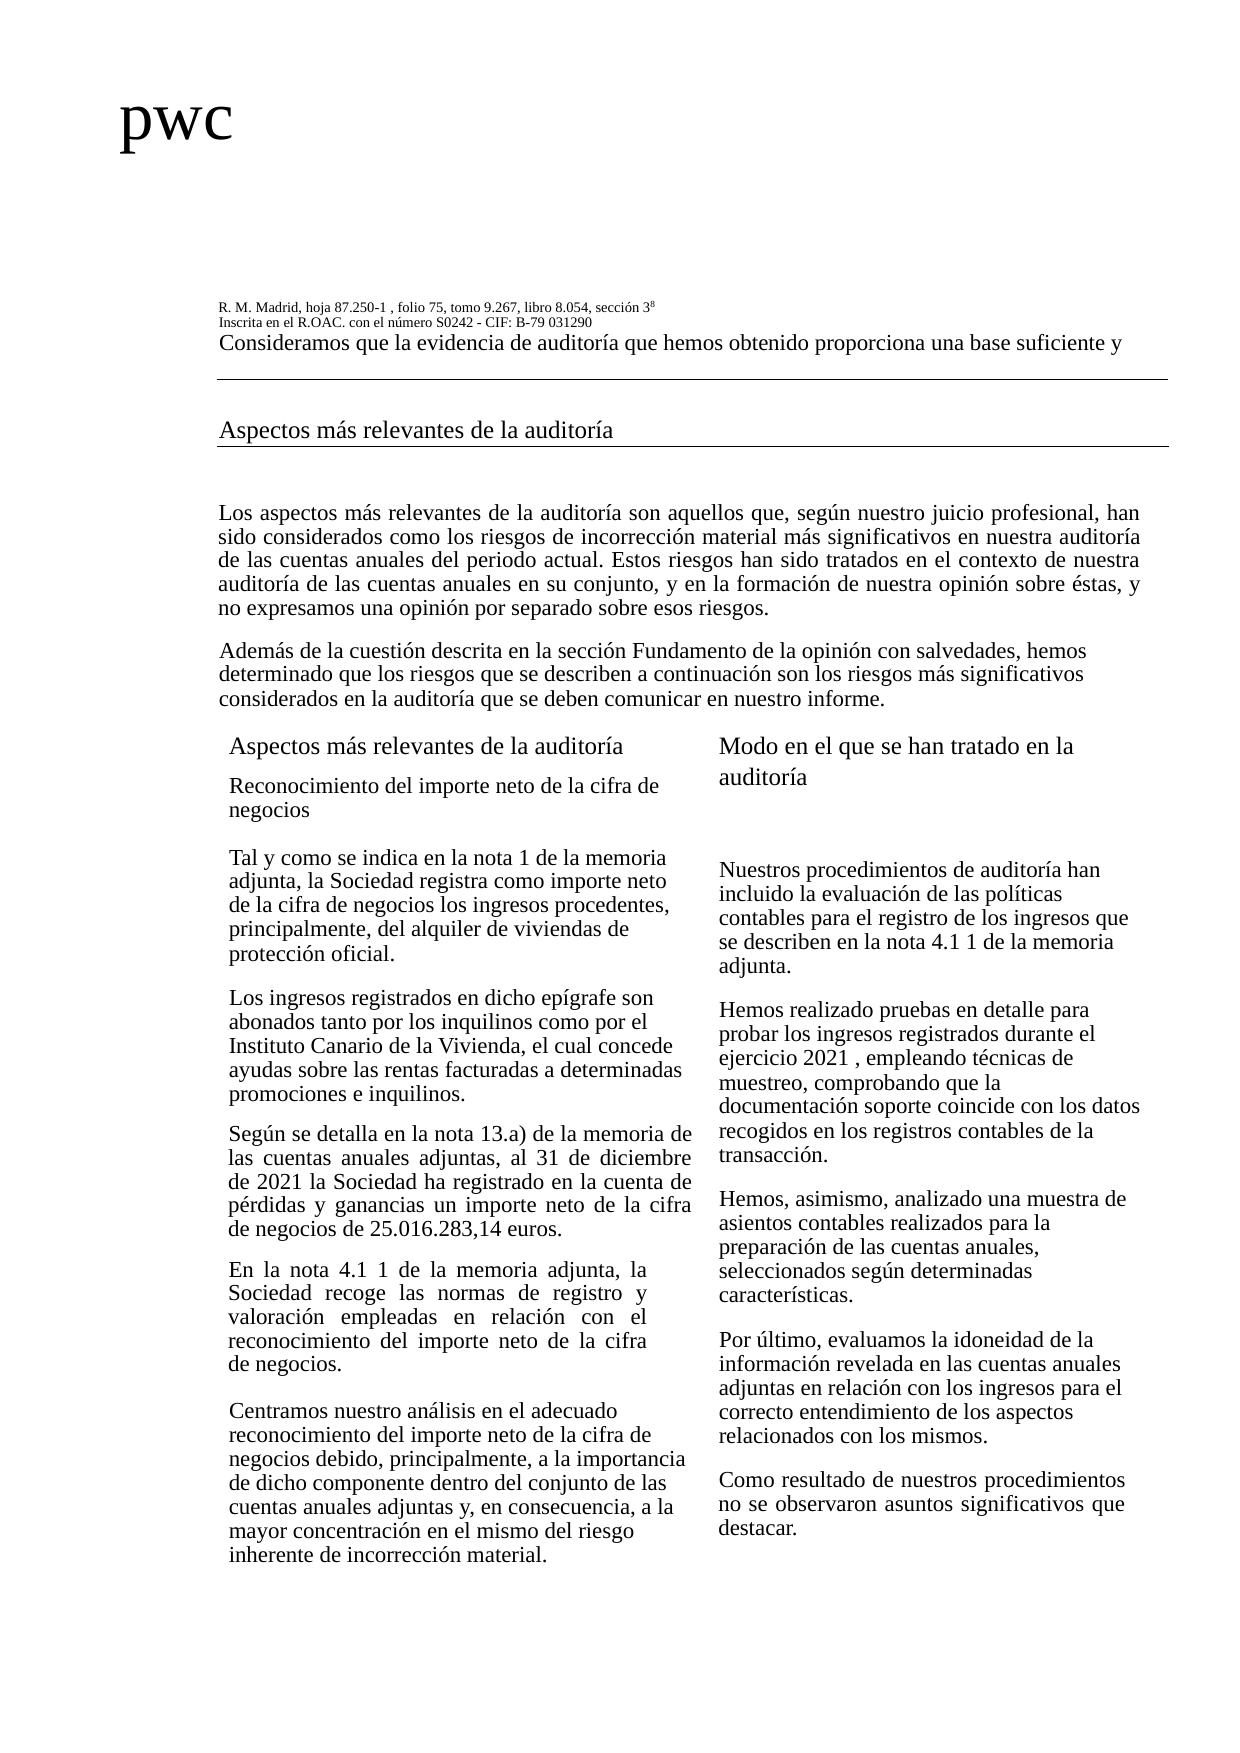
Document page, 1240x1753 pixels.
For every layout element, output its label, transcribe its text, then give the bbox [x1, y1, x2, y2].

text R. M. Madrid, hoja 87.250-1 , folio 75, tomo 9.267, libro 8.054, sección 38 Inscrita en el R.OAC. con el número S0242 - CIF: B-79 031290 [218, 301, 658, 331]
text Además de la cuestión descrita en la sección Fundamento de la opinión con salvedades, hemos determinado que los riesgos que se describen a continuación son los riesgos más significativos considerados en la auditoría que se deben comunicar en nuestro informe. [218, 639, 1159, 711]
text Consideramos que la evidencia de auditoría que hemos obtenido proporciona una base suficiente y adecuada para nuestra opinión con salvedades. [218, 331, 1159, 379]
text Los ingresos registrados en dicho epígrafe son abonados tanto por los inquilinos como por el Instituto Canario de la Vivienda, el cual concede ayudas sobre las rentas facturadas a determinadas promociones e inquilinos. [228, 986, 690, 1107]
text Aspectos más relevantes de la auditoría [218, 416, 1161, 444]
text Hemos realizado pruebas en detalle para probar los ingresos registrados durante el ejercicio 2021 , empleando técnicas de muestreo, comprobando que la documentación soporte coincide con los datos recogidos en los registros contables de la transacción. [718, 999, 1144, 1167]
text Reconocimiento del importe neto de la cifra de negocios [228, 774, 690, 822]
text Centramos nuestro análisis en el adecuado reconocimiento del importe neto de la cifra de negocios debido, principalmente, a la importancia de dicho componente dentro del conjunto de las cuentas anuales adjuntas y, en consecuencia, a la mayor concentración en el mismo del riesgo inherente de incorrección material. [228, 1399, 690, 1567]
text En la nota 4.1 1 de la memoria adjunta, la Sociedad recoge las normas de registro y valoración empleadas en relación con el reconocimiento del importe neto de la cifra de negocios. [228, 1258, 648, 1377]
text Nuestros procedimientos de auditoría han incluido la evaluación de las políticas contables para el registro de los ingresos que se describen en la nota 4.1 1 de la memoria adjunta. [718, 858, 1144, 978]
text Tal y como se indica en la nota 1 de la memoria adjunta, la Sociedad registra como importe neto de la cifra de negocios los ingresos procedentes, principalmente, del alquiler de viviendas de protección oficial. [228, 846, 690, 966]
text Aspectos más relevantes de la auditoría [228, 731, 692, 760]
text Hemos, asimismo, analizado una muestra de asientos contables realizados para la preparación de las cuentas anuales, seleccionados según determinadas características. [718, 1187, 1144, 1308]
text Según se detalla en la nota 13.a) de la memoria de las cuentas anuales adjuntas, al 31 de diciembre de 2021 la Sociedad ha registrado en la cuenta de pérdidas y ganancias un importe neto de la cifra de negocios de 25.016.283,14 euros. [228, 1123, 693, 1242]
text Los aspectos más relevantes de la auditoría son aquellos que, según nuestro juicio profesional, han sido considerados como los riesgos de incorrección material más significativos en nuestra auditoría de las cuentas anuales del periodo actual. Estos riesgos han sido tratados en el contexto de nuestra auditoría de las cuentas anuales en su conjunto, y en la formación de nuestra opinión sobre éstas, y no expresamos una opinión por separado sobre esos riesgos. [218, 502, 1142, 620]
text Como resultado de nuestros procedimientos no se observaron asuntos significativos que destacar. [718, 1469, 1126, 1540]
text Modo en el que se han tratado en la auditoría [718, 731, 1145, 791]
text Por último, evaluamos la idoneidad de la información revelada en las cuentas anuales adjuntas en relación con los ingresos para el correcto entendimiento de los aspectos relacionados con los mismos. [718, 1328, 1144, 1448]
